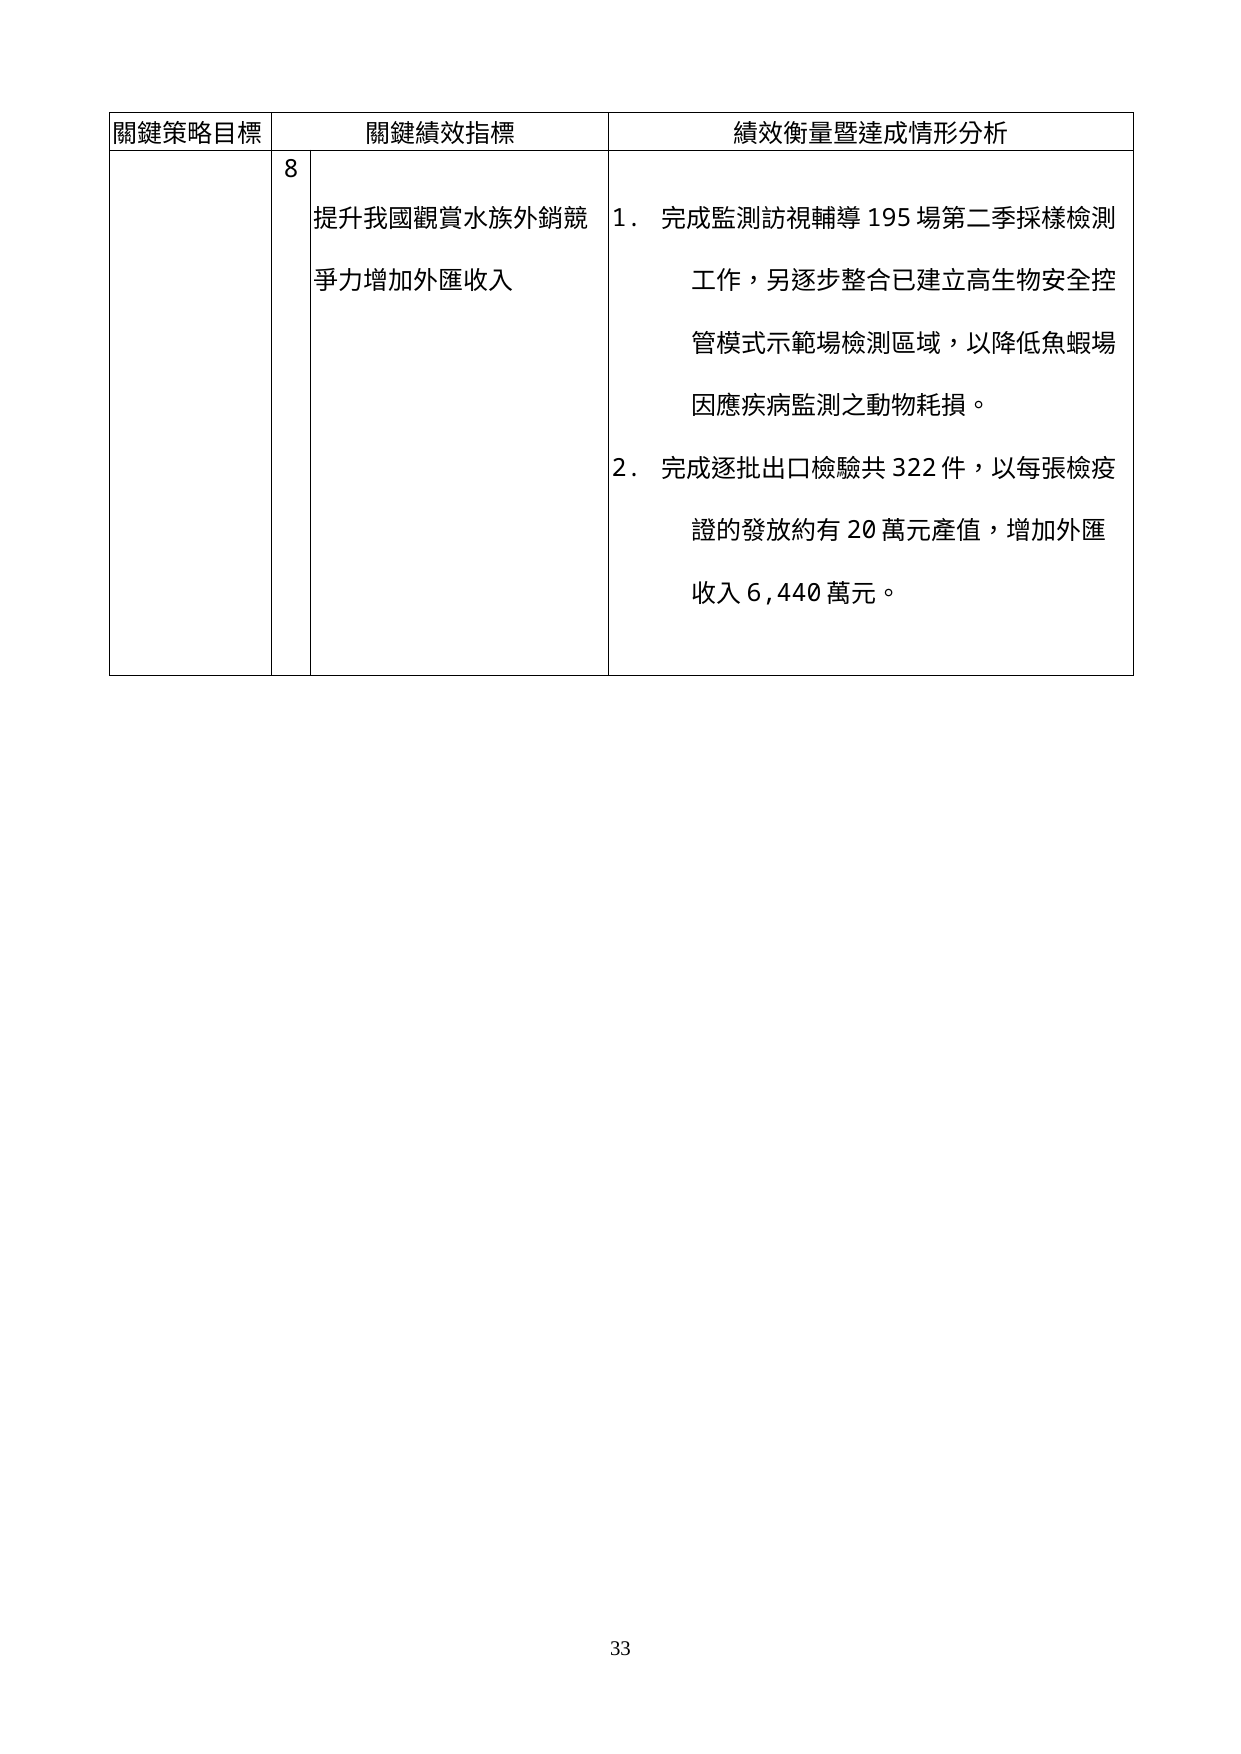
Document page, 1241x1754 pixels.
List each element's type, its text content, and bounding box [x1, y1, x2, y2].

table_cell 完成監測訪視輔導195場第二季採樣檢測工作，另逐步整合已建立高生物安全控管模式示範場檢測區域，以降低魚蝦場因應疾病監測之動物耗損。 完成逐批出口檢驗共322件，以每張檢疫證的發放約有20萬元產值，增加外匯收入6,440萬元。 [609, 151, 1133, 675]
table_header 績效衡量暨達成情形分析 [609, 113, 1133, 149]
table_cell 8 [272, 151, 310, 675]
table_header 關鍵策略目標 [110, 113, 271, 149]
table_cell [110, 151, 271, 675]
table_header 關鍵績效指標 [272, 113, 608, 149]
table_cell 提升我國觀賞水族外銷競爭力增加外匯收入 [311, 151, 608, 675]
